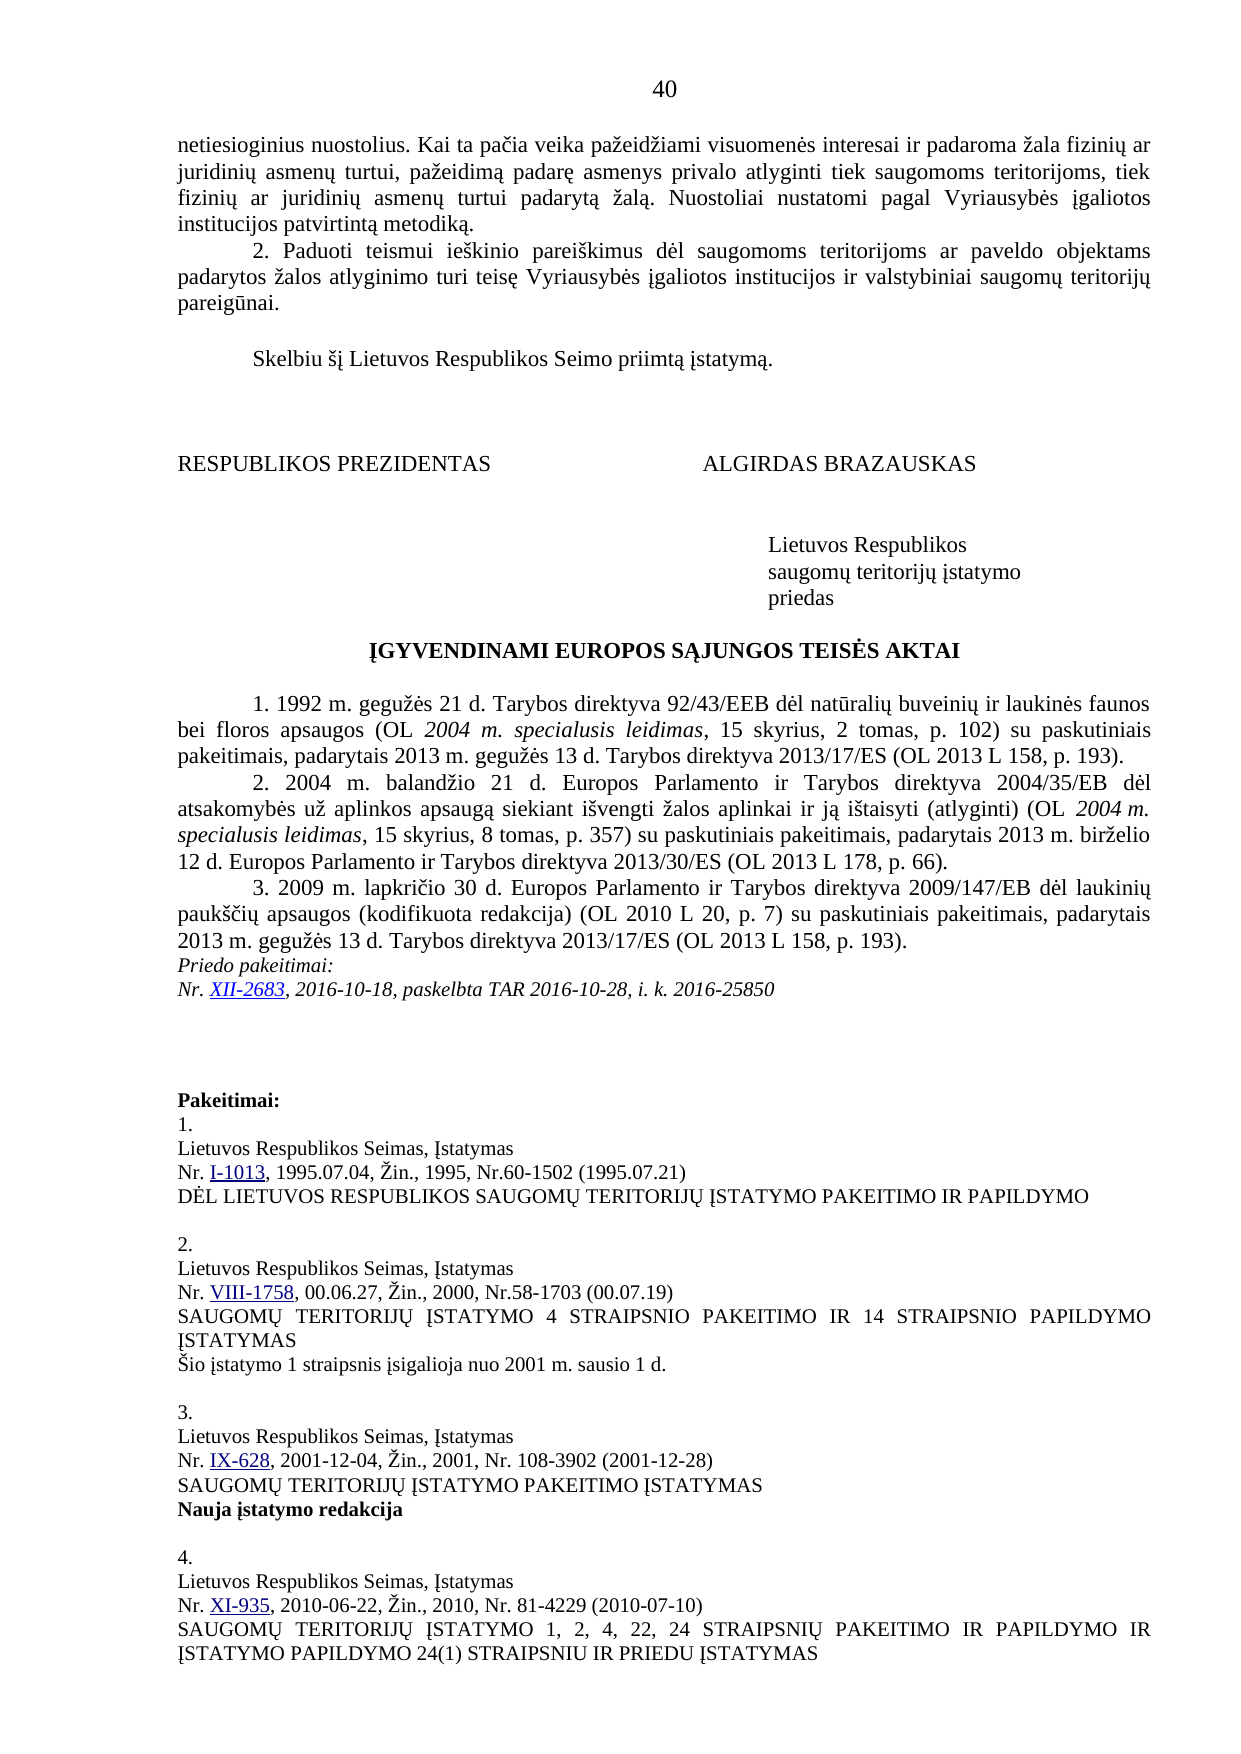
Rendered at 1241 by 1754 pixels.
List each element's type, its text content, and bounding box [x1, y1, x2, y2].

text Lietuvos Respublikos Seimas, Įstatymas [177, 1569, 1152, 1593]
text Priedo pakeitimai: [177, 953, 1152, 977]
text 1. [177, 1112, 1152, 1136]
text Nauja įstatymo redakcija [177, 1497, 1152, 1521]
text 2. [177, 1232, 1152, 1256]
text 4. [177, 1545, 1152, 1569]
text 1. 1992 m. gegužės 21 d. Tarybos direktyva 92/43/EEB dėl natūralių buveinių ir laukinės faunos bei floros apsaugos (OL 2004 m. specialusis leidimas, 15 skyrius, 2 tomas, p. 102) su paskutiniais pakeitimais, padarytais 2013 m. gegužės 13 d. Tarybos direktyva 2013/17/ES (OL 2013 L 158, p. 193). [177, 689, 1152, 769]
text SAUGOMŲ TERITORIJŲ ĮSTATYMO 1, 2, 4, 22, 24 STRAIPSNIŲ PAKEITIMO IR PAPILDYMO IR ĮSTATYMO PAPILDYMO 24(1) STRAIPSNIU IR PRIEDU ĮSTATYMAS [177, 1617, 1152, 1665]
text netiesioginius nuostolius. Kai ta pačia veika pažeidžiami visuomenės interesai ir padaroma žala fizinių ar juridinių asmenų turtui, pažeidimą padarę asmenys privalo atlyginti tiek saugomoms teritorijoms, tiek fizinių ar juridinių asmenų turtui padarytą žalą. Nuostoliai nustatomi pagal Vyriausybės įgaliotos institucijos patvirtintą metodiką. [177, 131, 1152, 237]
text Lietuvos Respublikos [768, 531, 1152, 558]
text Nr. XII-2683, 2016-10-18, paskelbta TAR 2016-10-28, i. k. 2016-25850 [177, 977, 1152, 1001]
text ĮGYVENDINAMI EUROPOS SĄJUNGOS TEISĖS AKTAI [177, 637, 1152, 663]
text Nr. XI-935, 2010-06-22, Žin., 2010, Nr. 81-4229 (2010-07-10) [177, 1593, 1152, 1617]
text Pakeitimai: [177, 1087, 1152, 1112]
text RESPUBLIKOS PREZIDENTAS ALGIRDAS BRAZAUSKAS [177, 450, 1152, 476]
text Lietuvos Respublikos Seimas, Įstatymas [177, 1136, 1152, 1160]
text DĖL LIETUVOS RESPUBLIKOS SAUGOMŲ TERITORIJŲ ĮSTATYMO PAKEITIMO IR PAPILDYMO [177, 1184, 1152, 1208]
text 3. 2009 m. lapkričio 30 d. Europos Parlamento ir Tarybos direktyva 2009/147/EB dėl laukinių paukščių apsaugos (kodifikuota redakcija) (OL 2010 L 20, p. 7) su paskutiniais pakeitimais, padarytais 2013 m. gegužės 13 d. Tarybos direktyva 2013/17/ES (OL 2013 L 158, p. 193). [177, 874, 1152, 953]
text 2. 2004 m. balandžio 21 d. Europos Parlamento ir Tarybos direktyva 2004/35/EB dėl atsakomybės už aplinkos apsaugą siekiant išvengti žalos aplinkai ir ją ištaisyti (atlyginti) (OL 2004 m. specialusis leidimas, 15 skyrius, 8 tomas, p. 357) su paskutiniais pakeitimais, padarytais 2013 m. birželio 12 d. Europos Parlamento ir Tarybos direktyva 2013/30/ES (OL 2013 L 178, p. 66). [177, 769, 1152, 874]
text 3. [177, 1400, 1152, 1424]
text saugomų teritorijų įstatymo [768, 558, 1152, 584]
text SAUGOMŲ TERITORIJŲ ĮSTATYMO PAKEITIMO ĮSTATYMAS [177, 1472, 1152, 1497]
text Šio įstatymo 1 straipsnis įsigalioja nuo 2001 m. sausio 1 d. [177, 1352, 1152, 1376]
text Lietuvos Respublikos Seimas, Įstatymas [177, 1256, 1152, 1280]
text priedas [768, 584, 1152, 611]
text Nr. IX-628, 2001-12-04, Žin., 2001, Nr. 108-3902 (2001-12-28) [177, 1448, 1152, 1472]
text Nr. VIII-1758, 00.06.27, Žin., 2000, Nr.58-1703 (00.07.19) [177, 1280, 1152, 1304]
text Lietuvos Respublikos Seimas, Įstatymas [177, 1424, 1152, 1448]
text SAUGOMŲ TERITORIJŲ ĮSTATYMO 4 STRAIPSNIO PAKEITIMO IR 14 STRAIPSNIO PAPILDYMO ĮSTATYMAS [177, 1304, 1152, 1352]
text Nr. I-1013, 1995.07.04, Žin., 1995, Nr.60-1502 (1995.07.21) [177, 1160, 1152, 1184]
text 2. Paduoti teismui ieškinio pareiškimus dėl saugomoms teritorijoms ar paveldo objektams padarytos žalos atlyginimo turi teisę Vyriausybės įgaliotos institucijos ir valstybiniai saugomų teritorijų pareigūnai. [177, 237, 1152, 316]
text Skelbiu šį Lietuvos Respublikos Seimo priimtą įstatymą. [177, 344, 1152, 371]
